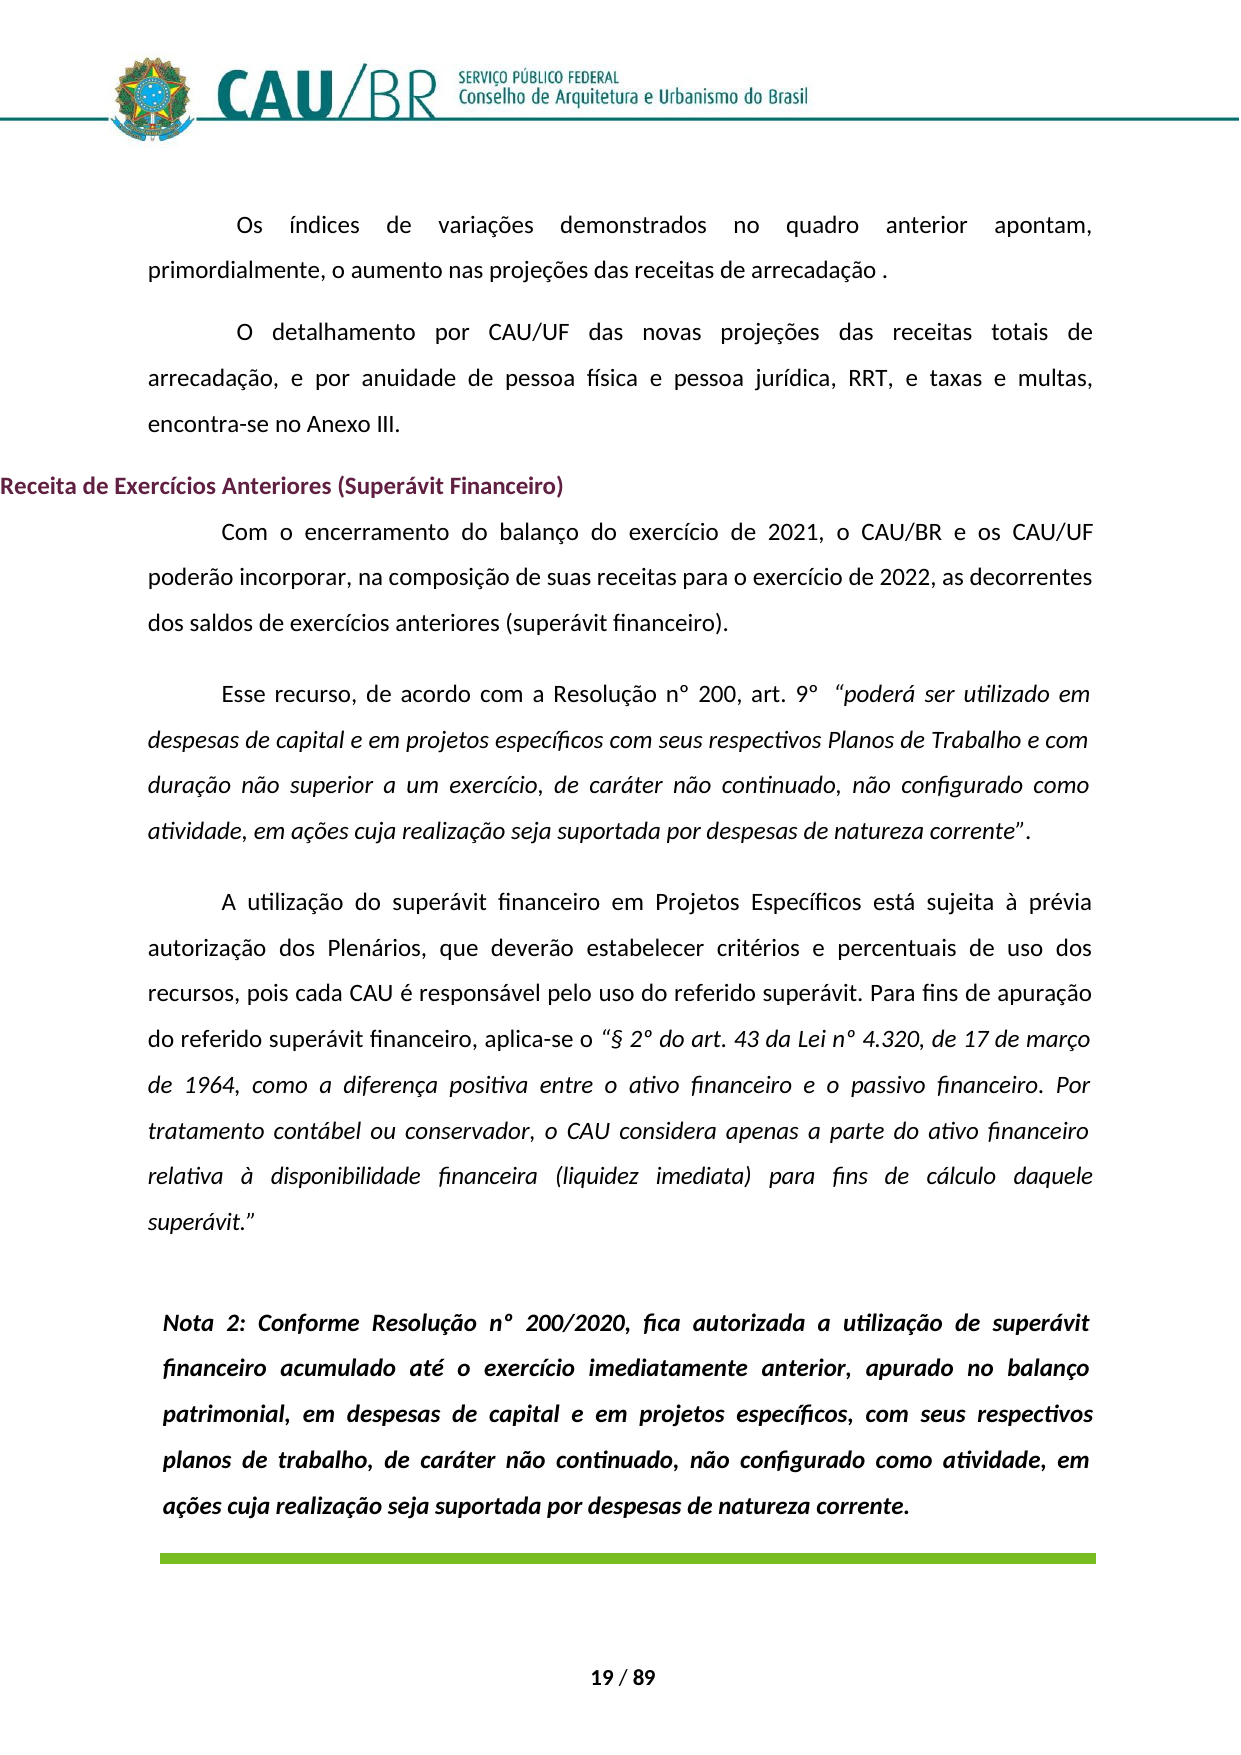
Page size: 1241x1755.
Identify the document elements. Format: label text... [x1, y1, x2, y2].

list Receita de Exercícios Anteriores (Superávit Financeiro) [0, 470, 1241, 501]
text Os índices de variações demonstrados no quadro anterior apontam, primordialmente, o aumento nas projeções das receitas de arrecadação . [148, 209, 1093, 284]
text Nota 2: Conforme Resolução nº 200/2020, fica autorizada a utilização de superávit financeiro acumulado até o exercício imediatamente anterior, apurado no balanço patrimonial, em despesas de capital e em projetos específicos, com seus respectivos planos de trabalho, de caráter não continuado, não configurado como atividade, em ações cuja realização seja suportada por despesas de natureza corrente. [163, 1307, 1094, 1520]
text Com o encerramento do balanço do exercício de 2021, o CAU/BR e os CAU/UF poderão incorporar, na composição de suas receitas para o exercício de 2022, as decorrentes dos saldos de exercícios anteriores (superávit financeiro). [148, 516, 1094, 638]
text O detalhamento por CAU/UF das novas projeções das receitas totais de arrecadação, e por anuidade de pessoa física e pessoa jurídica, RRT, e taxas e multas, encontra-se no Anexo III. [148, 316, 1093, 438]
text Esse recurso, de acordo com a Resolução nº 200, art. 9º “poderá ser utilizado em despesas de capital e em projetos específicos com seus respectivos Planos de Trabalho e com duração não superior a um exercício, de caráter não continuado, não configurado como atividade, em ações cuja realização seja suportada por despesas de natureza corrente”. [148, 678, 1093, 846]
text A utilização do superávit financeiro em Projetos Específicos está sujeita à prévia autorização dos Plenários, que deverão estabelecer critérios e percentuais de uso dos recursos, pois cada CAU é responsável pelo uso do referido superávit. Para fins de apuração do referido superávit financeiro, aplica-se o “§ 2º do art. 43 da Lei nº 4.320, de 17 de março de 1964, como a diferença positiva entre o ativo financeiro e o passivo financeiro. Por tratamento contábel ou conservador, o CAU considera apenas a parte do ativo financeiro relativa à disponibilidade financeira (liquidez imediata) para fins de cálculo daquele superávit.” [148, 886, 1094, 1237]
